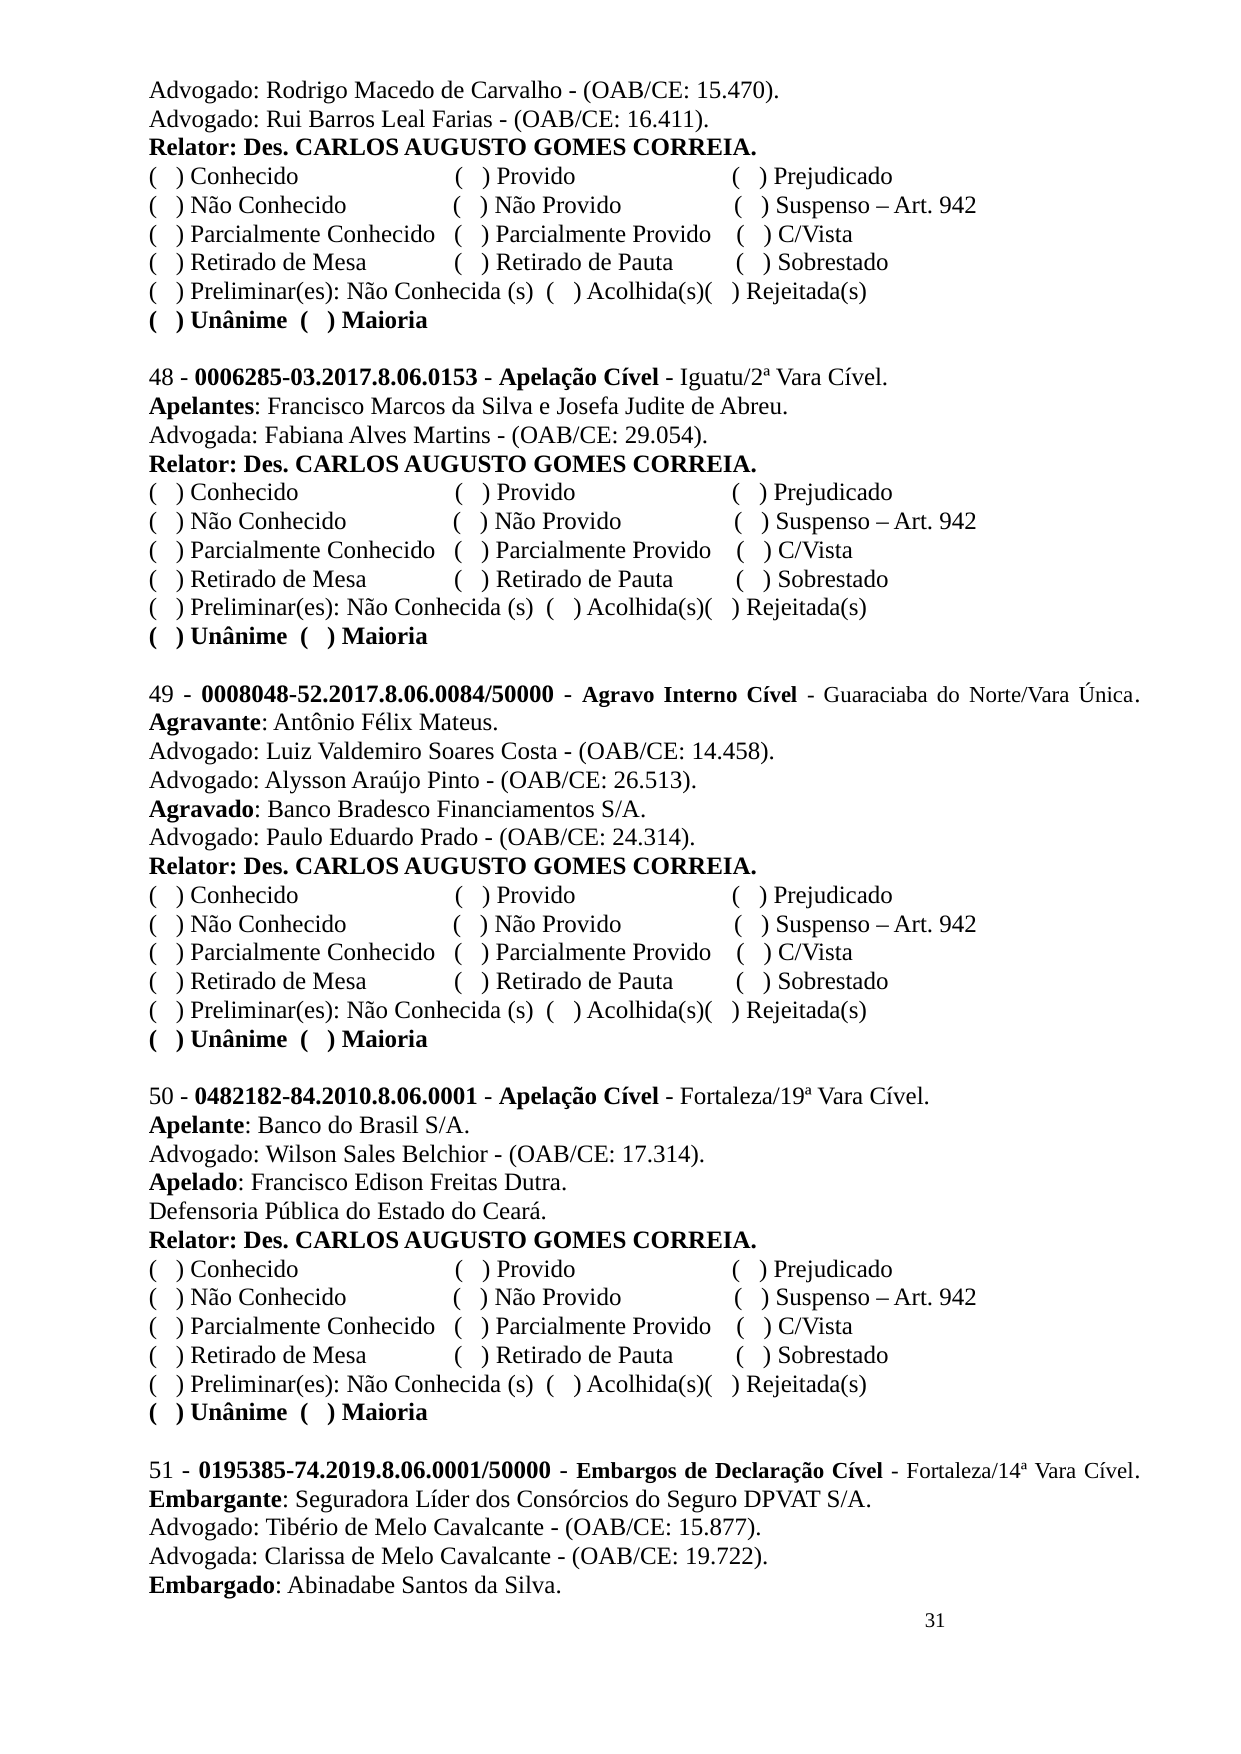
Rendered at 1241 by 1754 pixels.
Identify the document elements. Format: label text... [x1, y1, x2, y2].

text ( ) Unânime ( ) Maioria [148, 1397, 1158, 1426]
text ( ) Unânime ( ) Maioria [148, 305, 1158, 334]
text ( ) Não Conhecido ( ) Não Provido ( ) Suspenso – Art. 942 [148, 1282, 1158, 1311]
text Advogado: Luiz Valdemiro Soares Costa - (OAB/CE: 14.458). [148, 736, 1141, 765]
text ( ) Conhecido ( ) Provido ( ) Prejudicado [148, 1254, 1141, 1282]
text Apelante: Banco do Brasil S/A. [148, 1110, 1141, 1139]
text ( ) Parcialmente Conhecido ( ) Parcialmente Provido ( ) C/Vista [148, 1311, 1158, 1340]
text ( ) Preliminar(es): Não Conhecida (s) ( ) Acolhida(s)( ) Rejeitada(s) [148, 995, 1158, 1024]
text Advogado: Paulo Eduardo Prado - (OAB/CE: 24.314). [148, 822, 1141, 851]
text Relator: Des. CARLOS AUGUSTO GOMES CORREIA. [148, 132, 1141, 161]
text ( ) Preliminar(es): Não Conhecida (s) ( ) Acolhida(s)( ) Rejeitada(s) [148, 1369, 1158, 1397]
text ( ) Retirado de Mesa ( ) Retirado de Pauta ( ) Sobrestado [148, 564, 1158, 592]
text ( ) Unânime ( ) Maioria [148, 1024, 1158, 1052]
text Apelado: Francisco Edison Freitas Dutra. [148, 1167, 1141, 1196]
text 49 - 0008048-52.2017.8.06.0084/50000 - Agravo Interno Cível - Guaraciaba do Norte/Vara Única. Agravante: Antônio Félix Mateus. [148, 679, 1141, 736]
text Advogada: Clarissa de Melo Cavalcante - (OAB/CE: 19.722). [148, 1541, 1141, 1570]
text ( ) Conhecido ( ) Provido ( ) Prejudicado [148, 880, 1141, 909]
text ( ) Não Conhecido ( ) Não Provido ( ) Suspenso – Art. 942 [148, 190, 1158, 219]
text ( ) Conhecido ( ) Provido ( ) Prejudicado [148, 161, 1141, 190]
text Relator: Des. CARLOS AUGUSTO GOMES CORREIA. [148, 449, 1141, 477]
text Defensoria Pública do Estado do Ceará. [148, 1196, 1141, 1225]
text ( ) Parcialmente Conhecido ( ) Parcialmente Provido ( ) C/Vista [148, 219, 1158, 247]
text Relator: Des. CARLOS AUGUSTO GOMES CORREIA. [148, 1225, 1141, 1254]
text ( ) Não Conhecido ( ) Não Provido ( ) Suspenso – Art. 942 [148, 506, 1158, 535]
text ( ) Preliminar(es): Não Conhecida (s) ( ) Acolhida(s)( ) Rejeitada(s) [148, 592, 1158, 621]
text ( ) Preliminar(es): Não Conhecida (s) ( ) Acolhida(s)( ) Rejeitada(s) [148, 276, 1158, 305]
text ( ) Conhecido ( ) Provido ( ) Prejudicado [148, 477, 1141, 506]
text Embargado: Abinadabe Santos da Silva. [148, 1570, 1141, 1599]
text 51 - 0195385-74.2019.8.06.0001/50000 - Embargos de Declaração Cível - Fortaleza/14ª Vara Cível. Embargante: Seguradora Líder dos Consórcios do Seguro DPVAT S/A. [148, 1455, 1141, 1512]
text ( ) Retirado de Mesa ( ) Retirado de Pauta ( ) Sobrestado [148, 1340, 1158, 1369]
text Relator: Des. CARLOS AUGUSTO GOMES CORREIA. [148, 851, 1141, 880]
text Advogado: Tibério de Melo Cavalcante - (OAB/CE: 15.877). [148, 1512, 1141, 1541]
text ( ) Retirado de Mesa ( ) Retirado de Pauta ( ) Sobrestado [148, 966, 1158, 995]
text 50 - 0482182-84.2010.8.06.0001 - Apelação Cível - Fortaleza/19ª Vara Cível. [148, 1081, 1141, 1110]
text ( ) Não Conhecido ( ) Não Provido ( ) Suspenso – Art. 942 [148, 909, 1158, 937]
text ( ) Retirado de Mesa ( ) Retirado de Pauta ( ) Sobrestado [148, 247, 1158, 276]
text Agravado: Banco Bradesco Financiamentos S/A. [148, 794, 1141, 822]
text ( ) Parcialmente Conhecido ( ) Parcialmente Provido ( ) C/Vista [148, 937, 1158, 966]
text Advogado: Wilson Sales Belchior - (OAB/CE: 17.314). [148, 1139, 1141, 1167]
text Advogado: Alysson Araújo Pinto - (OAB/CE: 26.513). [148, 765, 1141, 794]
text Advogado: Rui Barros Leal Farias - (OAB/CE: 16.411). [148, 104, 1141, 132]
text ( ) Unânime ( ) Maioria [148, 621, 1158, 650]
text 48 - 0006285-03.2017.8.06.0153 - Apelação Cível - Iguatu/2ª Vara Cível. [148, 362, 1141, 391]
text Advogada: Fabiana Alves Martins - (OAB/CE: 29.054). [148, 420, 1141, 449]
text Apelantes: Francisco Marcos da Silva e Josefa Judite de Abreu. [148, 391, 1141, 420]
text Advogado: Rodrigo Macedo de Carvalho - (OAB/CE: 15.470). [148, 75, 1141, 104]
text ( ) Parcialmente Conhecido ( ) Parcialmente Provido ( ) C/Vista [148, 535, 1158, 564]
